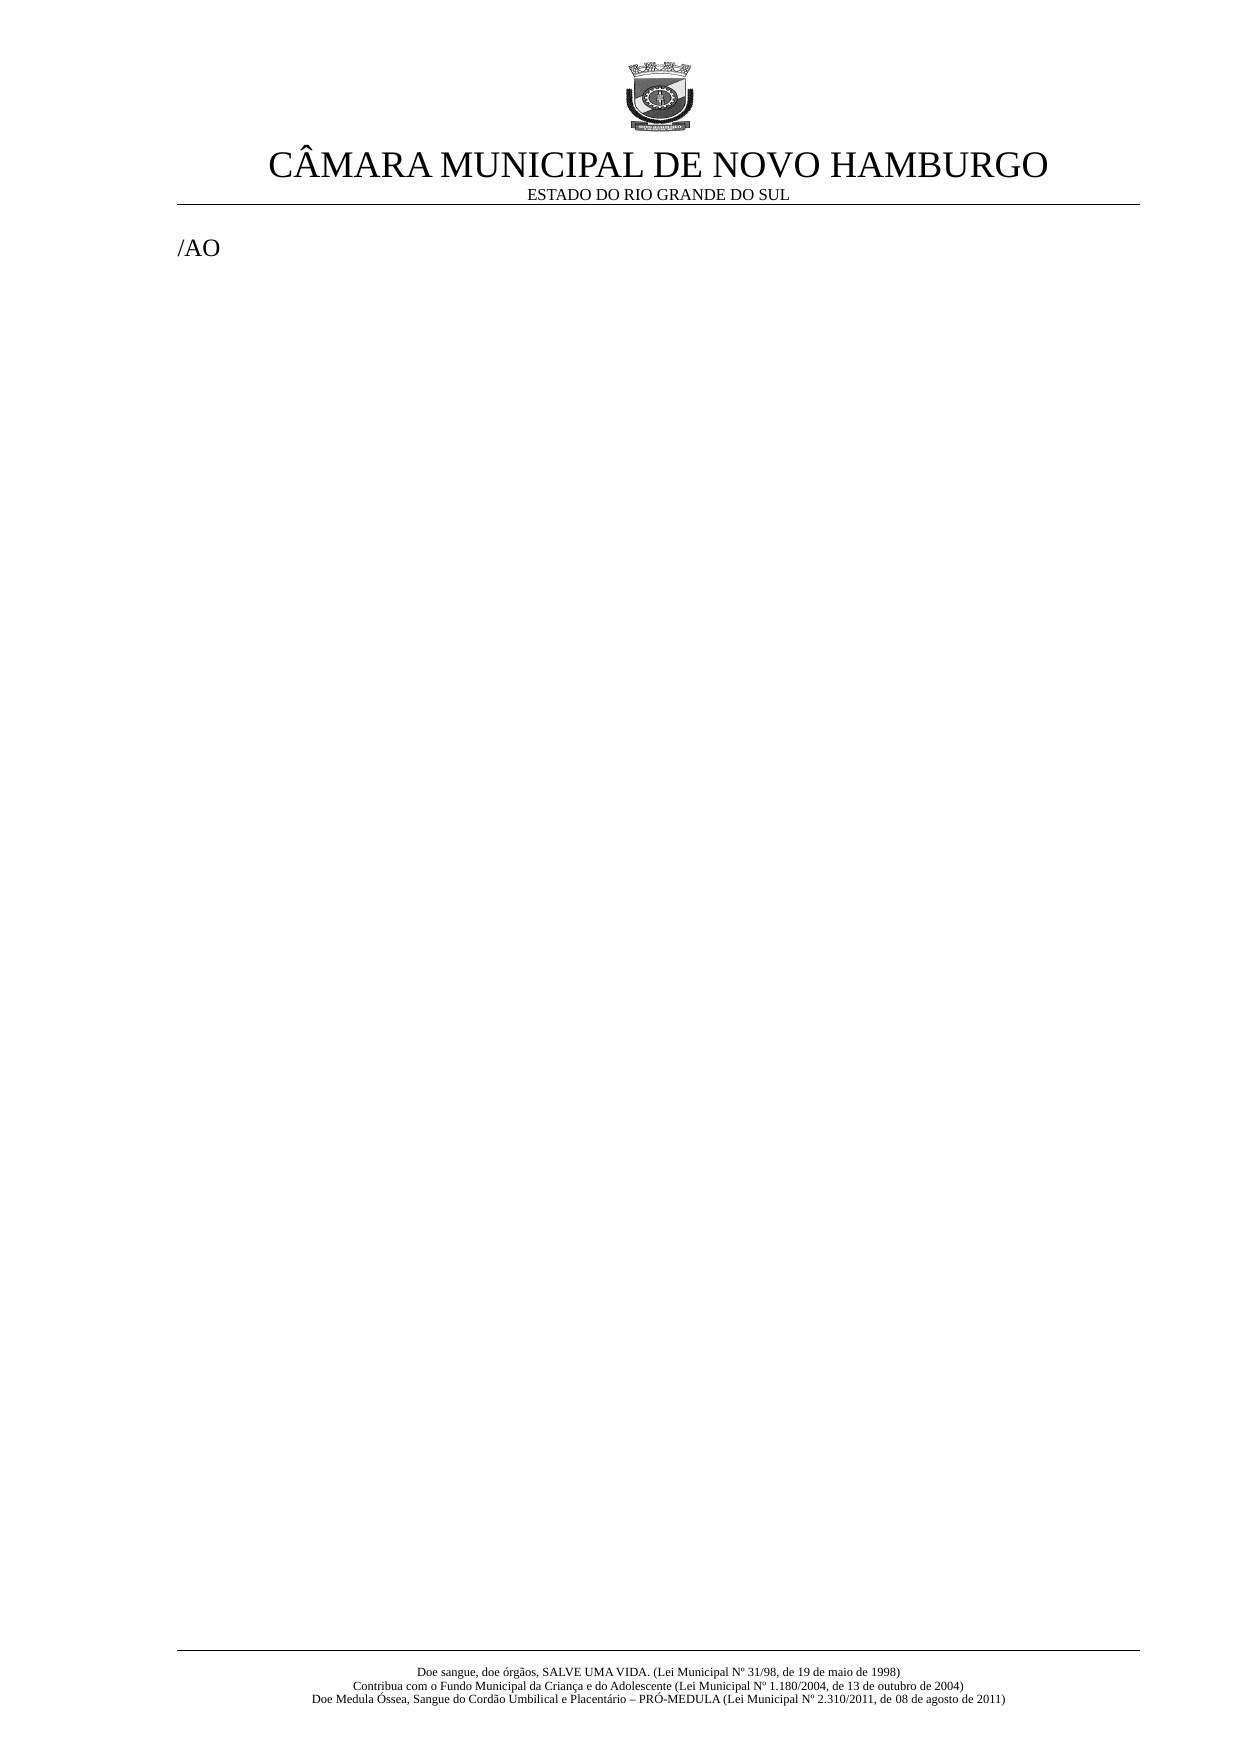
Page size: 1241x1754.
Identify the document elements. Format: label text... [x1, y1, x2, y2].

text /AO [177, 234, 1140, 262]
